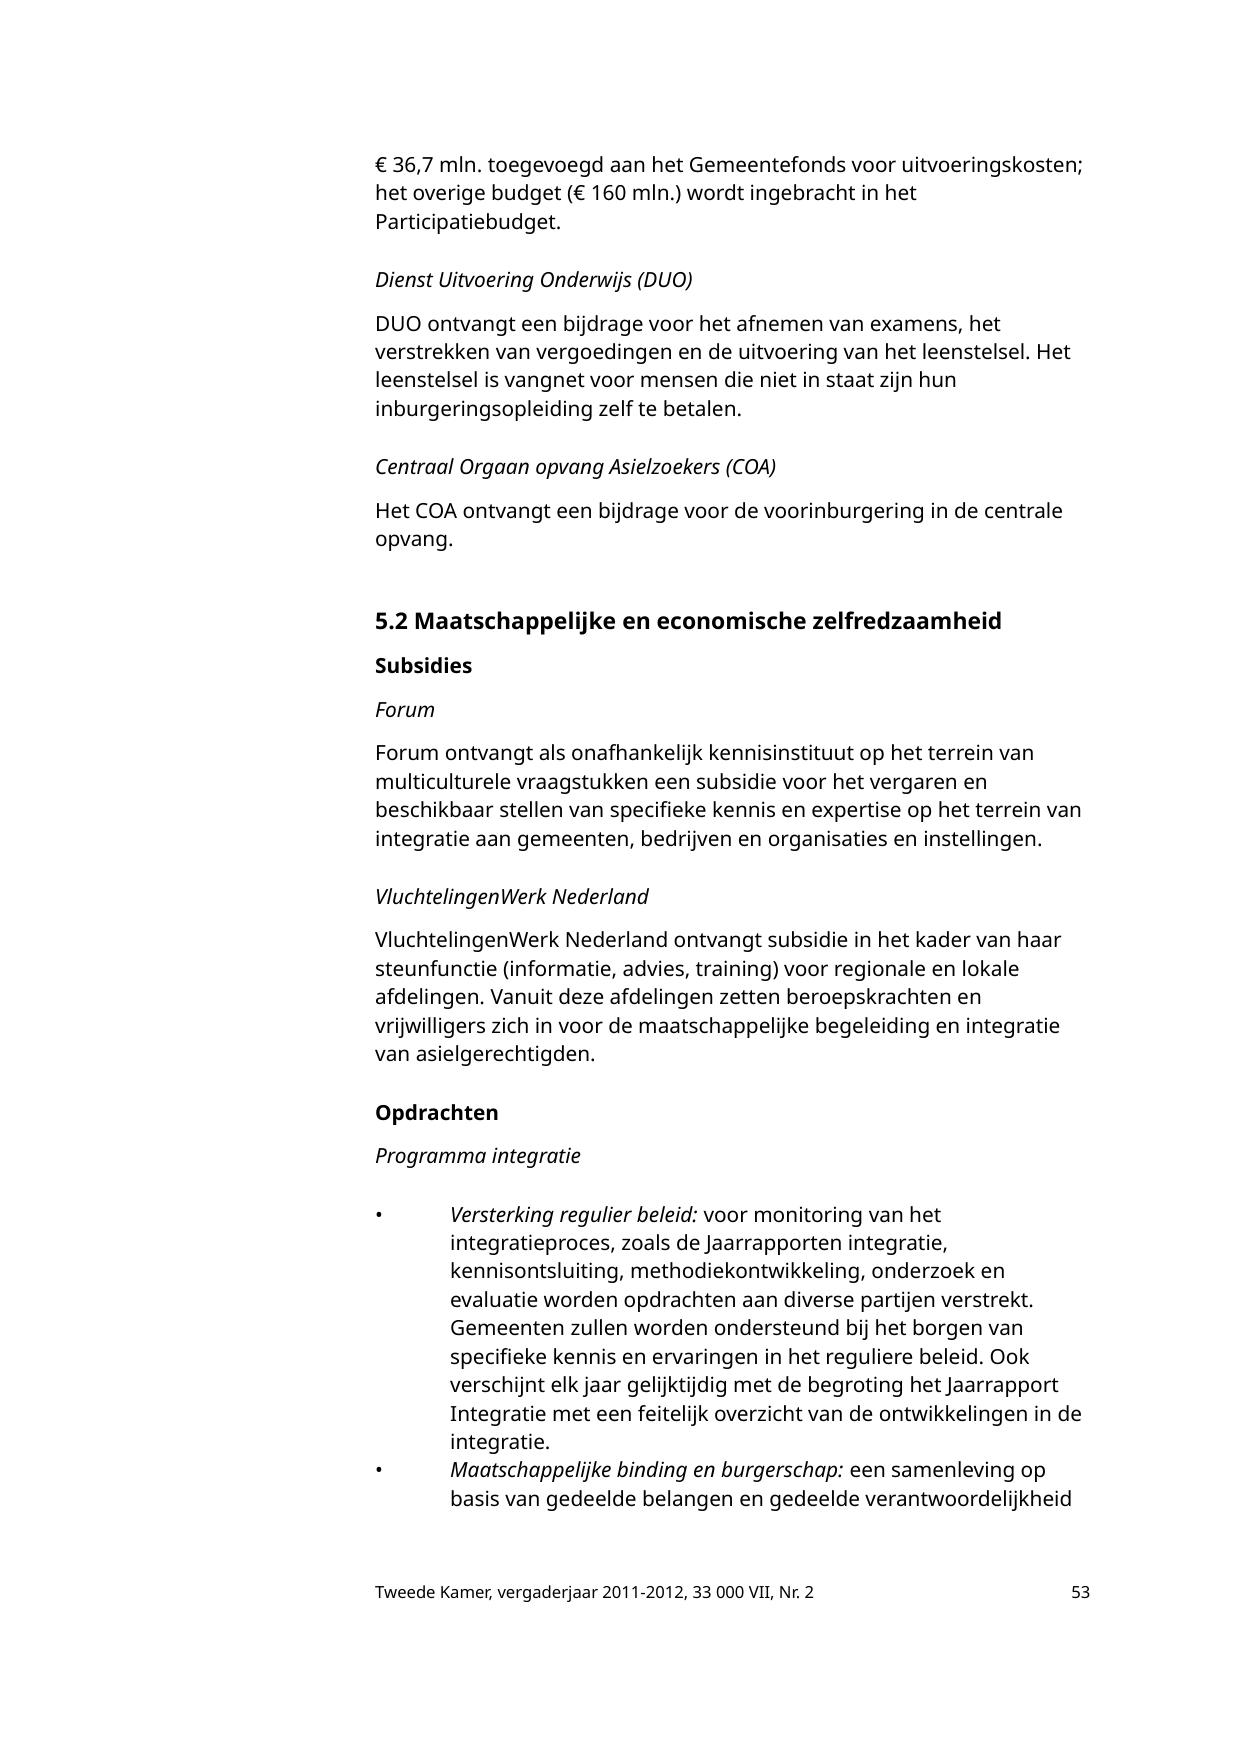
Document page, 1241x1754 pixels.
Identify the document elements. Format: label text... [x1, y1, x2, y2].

text Bijdragen [375, 150, 1090, 178]
text VluchtelingenWerk Nederland ontvangt subsidie in het kader van haar steunfunctie (informatie, advies, training) voor regionale en lokale afdelingen. Vanuit deze afdelingen zetten beroepskrachten en vrijwilligers zich in voor de maatschappelijke begeleiding en integratie van asielgerechtigden. [375, 1069, 1090, 1212]
text Dienst Uitvoering Onderwijs (DUO) [375, 409, 1090, 437]
text DUO ontvangt een bijdrage voor het afnemen van examens, het verstrekken van vergoedingen en de uitvoering van het leenstelsel. Het leenstelsel is vangnet voor mensen die niet in staat zijn hun inburgeringsopleiding zelf te betalen. [375, 452, 1090, 566]
text Programma integratie [375, 1285, 1090, 1313]
text In 2012 stelt het Rijk nog € 196,7 mln. beschikbaar aan gemeenten om inburgeringsplichtigen een aanbod te kunnen doen. Hiervan is reeds € 36,7 mln. toegevoegd aan het Gemeentefonds voor uitvoeringskosten; het overige budget (€ 160 mln.) wordt ingebracht in het Participatiebudget. [375, 237, 1090, 379]
text Forum ontvangt als onafhankelijk kennisinstituut op het terrein van multiculturele vraagstukken een subsidie voor het vergaren en beschikbaar stellen van specifieke kennis en expertise op het terrein van integratie aan gemeenten, bedrijven en organisaties en instellingen. [375, 882, 1090, 996]
text Forum [375, 839, 1090, 867]
text VluchtelingenWerk Nederland [375, 1026, 1090, 1054]
list Versterking regulier beleid: voor monitoring van het integratieproces, zoals de Jaarrapporten integratie, kennisontsluiting, methodiekontwikkeling, onderzoek en evaluatie worden opdrachten aan diverse partijen verstrekt. Gemeenten zullen worden ondersteund bij het borgen van specifieke kennis en ervaringen in het reguliere beleid. Ook verschijnt elk jaar gelijktijdig met de begroting het Jaarrapport Integratie met een feitelijk overzicht van de ontwikkelingen in de integratie. [375, 1343, 1090, 1514]
subtitle 5.2 Maatschappelijke en economische zelfredzaamheid [375, 749, 1090, 780]
text Subsidies [375, 795, 1090, 824]
text Centraal Orgaan opvang Asielzoekers (COA) [375, 596, 1090, 625]
text Gemeenten uitvoering Wet Inburgering [375, 193, 1090, 222]
text Opdrachten [375, 1242, 1090, 1270]
text Het COA ontvangt een bijdrage voor de voorinburgering in de centrale opvang. [375, 640, 1090, 697]
